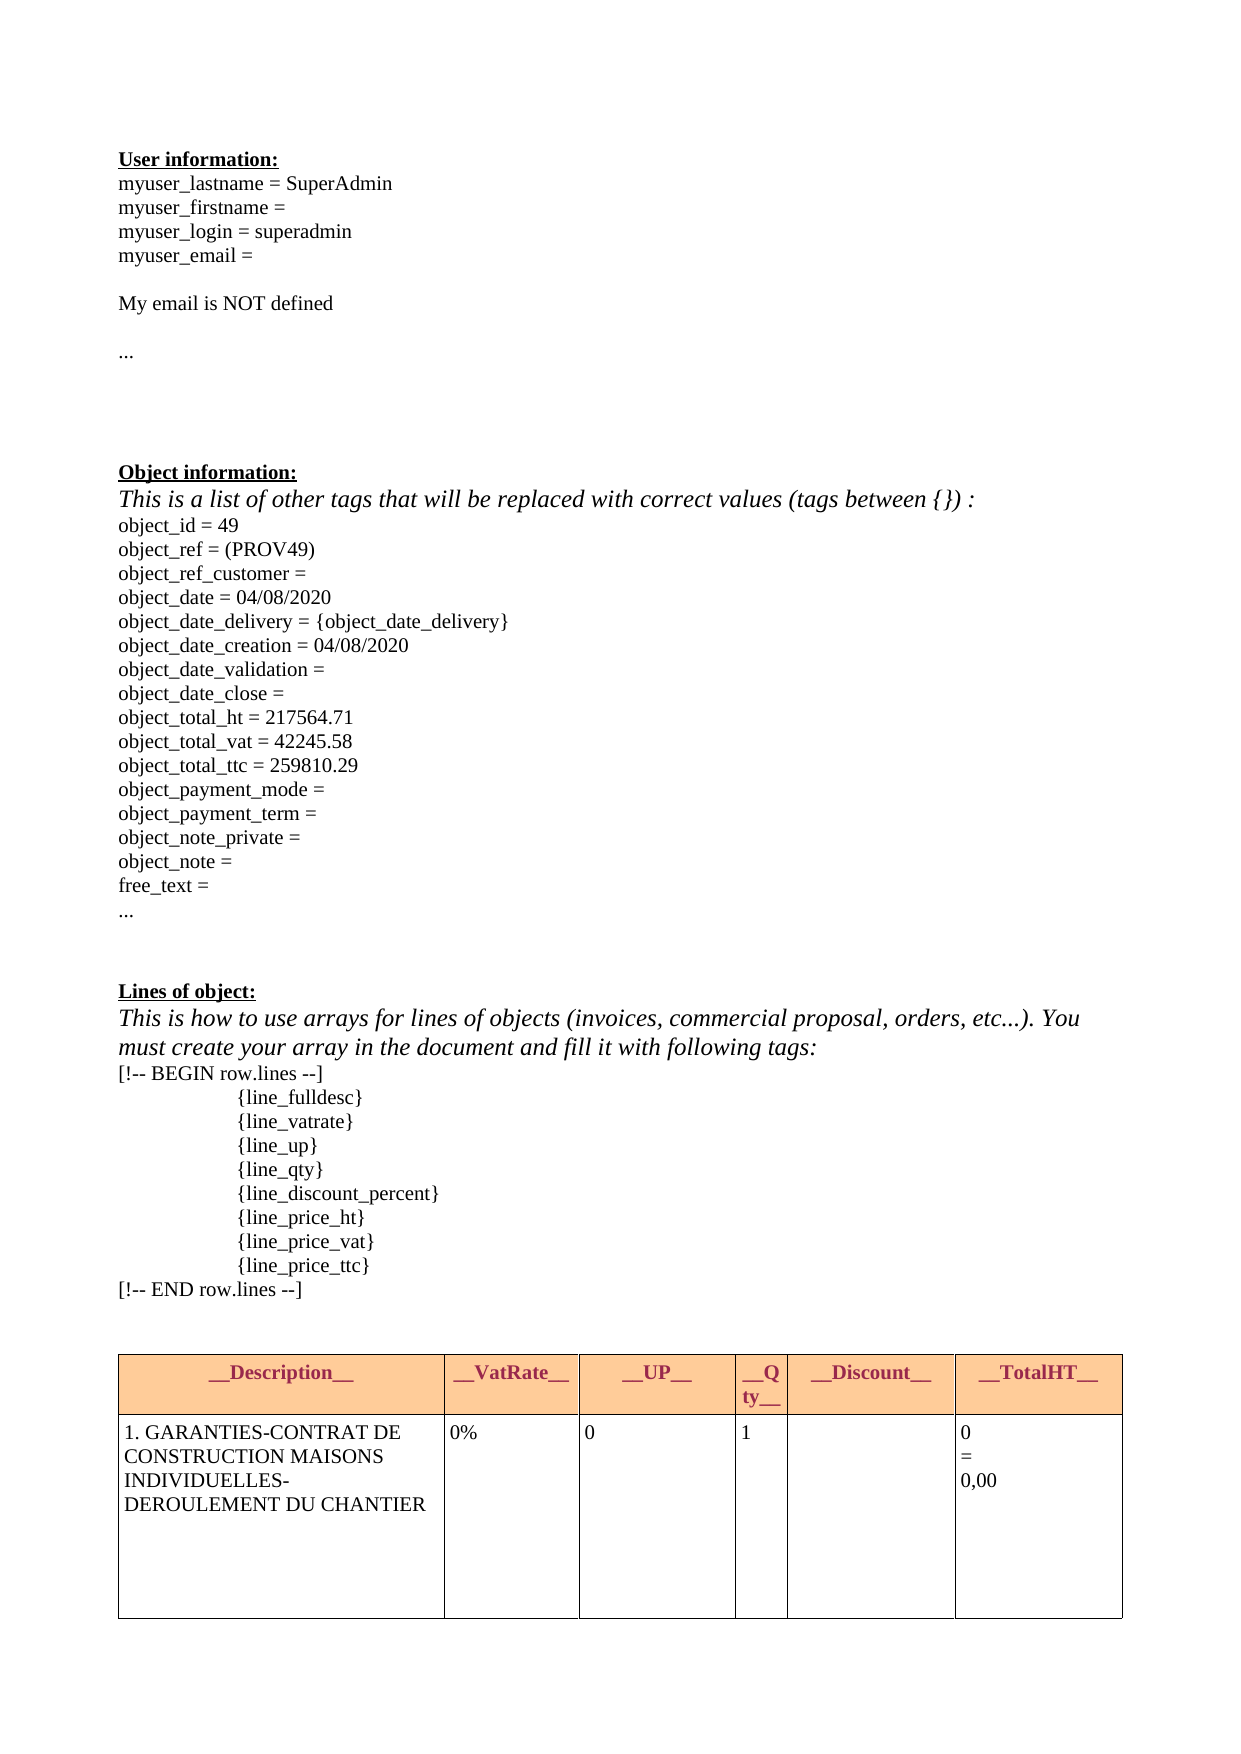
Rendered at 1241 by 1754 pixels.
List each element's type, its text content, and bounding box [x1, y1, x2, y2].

text object_note_private = [118, 825, 1122, 849]
text myuser_lastname = SuperAdmin [118, 171, 1122, 195]
table_header __Discount__ [788, 1355, 954, 1414]
text {line_up} [118, 1133, 1122, 1157]
text ... [118, 339, 1122, 363]
text object_total_ht = 217564.71 [118, 705, 1122, 729]
table_header __Description__ [119, 1355, 444, 1414]
text Lines of object: [118, 979, 1122, 1003]
text object_total_vat = 42245.58 [118, 729, 1122, 753]
text {line_price_vat} [118, 1229, 1122, 1253]
text object_id = 49 [118, 512, 1122, 537]
text free_text = [118, 873, 1122, 897]
table_cell [788, 1415, 954, 1618]
text object_date = 04/08/2020 [118, 585, 1122, 609]
text [!-- BEGIN row.lines --] [118, 1061, 1122, 1085]
text object_note = [118, 849, 1122, 873]
text This is how to use arrays for lines of objects (invoices, commercial proposal, orders, etc...). You must create your array in the document and fill it with following tags: [118, 1003, 1122, 1061]
text object_ref_customer = [118, 561, 1122, 585]
text myuser_email = [118, 243, 1122, 267]
text This is a list of other tags that will be replaced with correct values (tags between {}) : [118, 484, 1122, 512]
text ... [118, 897, 1122, 922]
table_header __Qty__ [736, 1355, 787, 1414]
text {line_price_ttc} [118, 1253, 1122, 1277]
text object_date_creation = 04/08/2020 [118, 633, 1122, 657]
text [!-- END row.lines --] [118, 1277, 1122, 1301]
text object_payment_mode = [118, 777, 1122, 801]
table_header __UP__ [580, 1355, 735, 1414]
text object_date_delivery = {object_date_delivery} [118, 609, 1122, 633]
text myuser_login = superadmin [118, 219, 1122, 243]
text object_date_close = [118, 681, 1122, 705]
text {line_discount_percent} [118, 1181, 1122, 1205]
text {line_qty} [118, 1157, 1122, 1181]
text object_total_ttc = 259810.29 [118, 753, 1122, 777]
table_cell 1. GARANTIES-CONTRAT DE CONSTRUCTION MAISONS INDIVIDUELLES-DEROULEMENT DU CHANTIER [119, 1415, 444, 1618]
text object_date_validation = [118, 657, 1122, 681]
text {line_fulldesc} [118, 1085, 1122, 1109]
text Object information: [118, 460, 1122, 484]
text {line_vatrate} [118, 1109, 1122, 1133]
text myuser_firstname = [118, 195, 1122, 219]
text User information: [118, 147, 1122, 171]
table_cell 0 [580, 1415, 735, 1618]
text My email is NOT defined [118, 291, 1122, 315]
table_cell 0% [445, 1415, 578, 1618]
table_header __VatRate__ [445, 1355, 578, 1414]
table_cell 0 = 0,00 [956, 1415, 1122, 1618]
table_header __TotalHT__ [956, 1355, 1122, 1414]
text object_payment_term = [118, 801, 1122, 825]
table_cell 1 [736, 1415, 787, 1618]
text object_ref = (PROV49) [118, 537, 1122, 561]
text {line_price_ht} [118, 1205, 1122, 1229]
